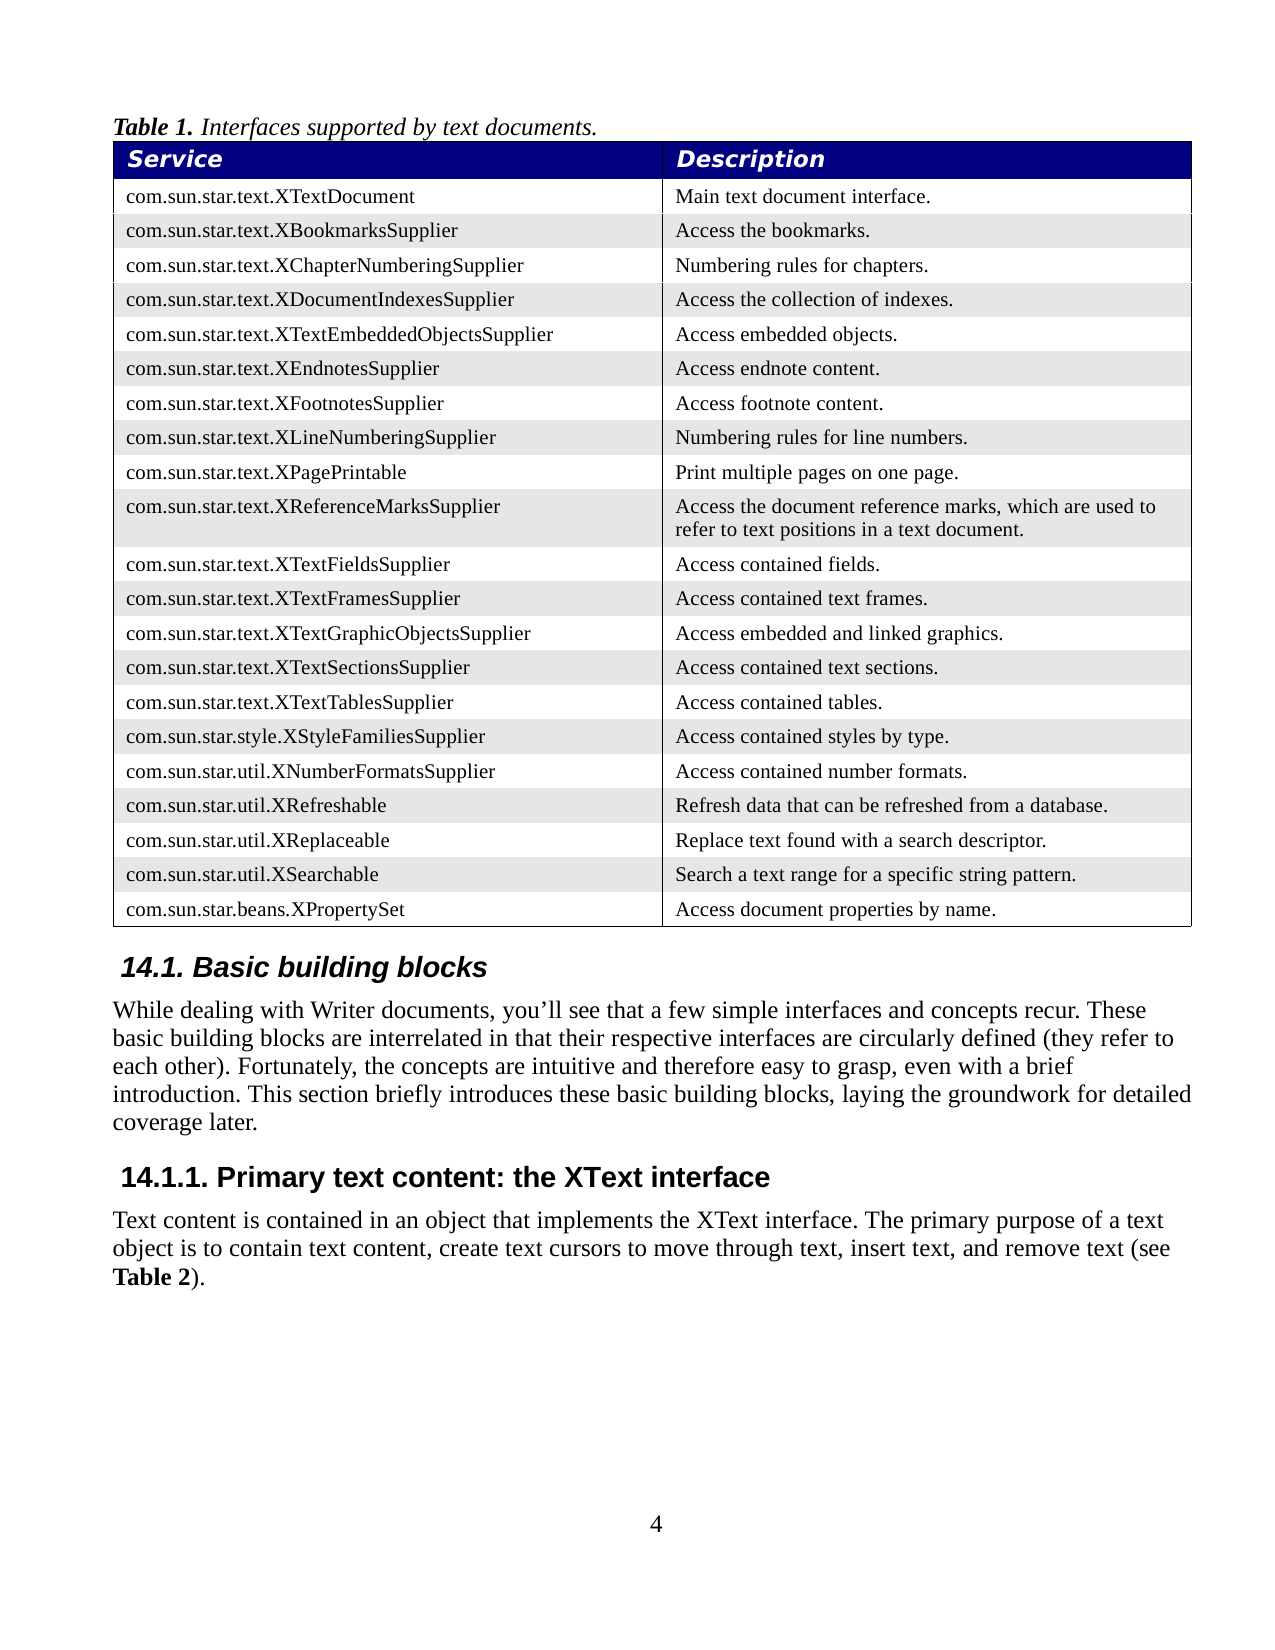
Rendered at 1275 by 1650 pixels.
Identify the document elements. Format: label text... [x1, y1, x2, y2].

table_cell Replace text found with a search descriptor. [663, 823, 1191, 857]
table_cell Search a text range for a specific string pattern. [663, 857, 1191, 892]
table_cell com.sun.star.text.XPagePrintable [114, 455, 662, 489]
table_cell Refresh data that can be refreshed from a database. [663, 788, 1191, 823]
table_cell Numbering rules for line numbers. [663, 420, 1191, 455]
table_cell Access document properties by name. [663, 892, 1191, 926]
table_cell Numbering rules for chapters. [663, 248, 1191, 282]
table_cell com.sun.star.text.XDocumentIndexesSupplier [114, 283, 662, 317]
table_cell Access the collection of indexes. [663, 283, 1191, 317]
table_cell com.sun.star.util.XReplaceable [114, 823, 662, 857]
table_cell com.sun.star.text.XTextDocument [114, 179, 662, 213]
table_cell com.sun.star.util.XNumberFormatsSupplier [114, 754, 662, 788]
table_cell Main text document interface. [663, 179, 1191, 213]
table_cell com.sun.star.text.XTextGraphicObjectsSupplier [114, 616, 662, 650]
table_cell Access the document reference marks, which are used to refer to text positions in a text document. [663, 489, 1191, 547]
table_cell com.sun.star.text.XTextSectionsSupplier [114, 650, 662, 685]
table_cell Print multiple pages on one page. [663, 455, 1191, 489]
table_cell com.sun.star.text.XTextTablesSupplier [114, 685, 662, 719]
table_cell com.sun.star.beans.XPropertySet [114, 892, 662, 926]
table_cell Access embedded objects. [663, 317, 1191, 351]
table_cell Access the bookmarks. [663, 214, 1191, 248]
table_cell com.sun.star.text.XLineNumberingSupplier [114, 420, 662, 455]
table_cell com.sun.star.text.XChapterNumberingSupplier [114, 248, 662, 282]
text While dealing with Writer documents, you’ll see that a few simple interfaces and concepts recur. These basic building blocks are interrelated in that their respective interfaces are circularly defined (they refer to each other). Fortunately, the concepts are intuitive and therefore easy to grasp, even with a brief introduction. This section briefly introduces these basic building blocks, laying the groundwork for detailed coverage later. [112, 996, 1200, 1136]
table_cell com.sun.star.style.XStyleFamiliesSupplier [114, 719, 662, 754]
table_cell com.sun.star.text.XEndnotesSupplier [114, 351, 662, 386]
table_cell Access endnote content. [663, 351, 1191, 386]
text Table 1. Interfaces supported by text documents. [112, 112, 1200, 141]
table_cell com.sun.star.text.XReferenceMarksSupplier [114, 489, 662, 547]
text Text content is contained in an object that implements the XText interface. The primary purpose of a text object is to contain text content, create text cursors to move through text, insert text, and remove text (see Table 2). [112, 1206, 1200, 1290]
table_header Description [663, 142, 1191, 179]
table_cell Access contained text frames. [663, 581, 1191, 616]
table_cell Access contained styles by type. [663, 719, 1191, 754]
table_cell com.sun.star.util.XRefreshable [114, 788, 662, 823]
subtitle Primary text content: the XText interface [112, 1161, 1200, 1194]
subtitle Basic building blocks [112, 951, 1200, 984]
table_cell Access footnote content. [663, 386, 1191, 420]
table_cell com.sun.star.text.XTextEmbeddedObjectsSupplier [114, 317, 662, 351]
table_cell com.sun.star.util.XSearchable [114, 857, 662, 892]
table_cell Access contained number formats. [663, 754, 1191, 788]
table_cell Access contained text sections. [663, 650, 1191, 685]
table_cell Access embedded and linked graphics. [663, 616, 1191, 650]
table_cell com.sun.star.text.XBookmarksSupplier [114, 214, 662, 248]
table_cell com.sun.star.text.XFootnotesSupplier [114, 386, 662, 420]
table_cell Access contained fields. [663, 547, 1191, 581]
table_header Service [114, 142, 662, 179]
table_cell com.sun.star.text.XTextFieldsSupplier [114, 547, 662, 581]
table_cell com.sun.star.text.XTextFramesSupplier [114, 581, 662, 616]
table_cell Access contained tables. [663, 685, 1191, 719]
